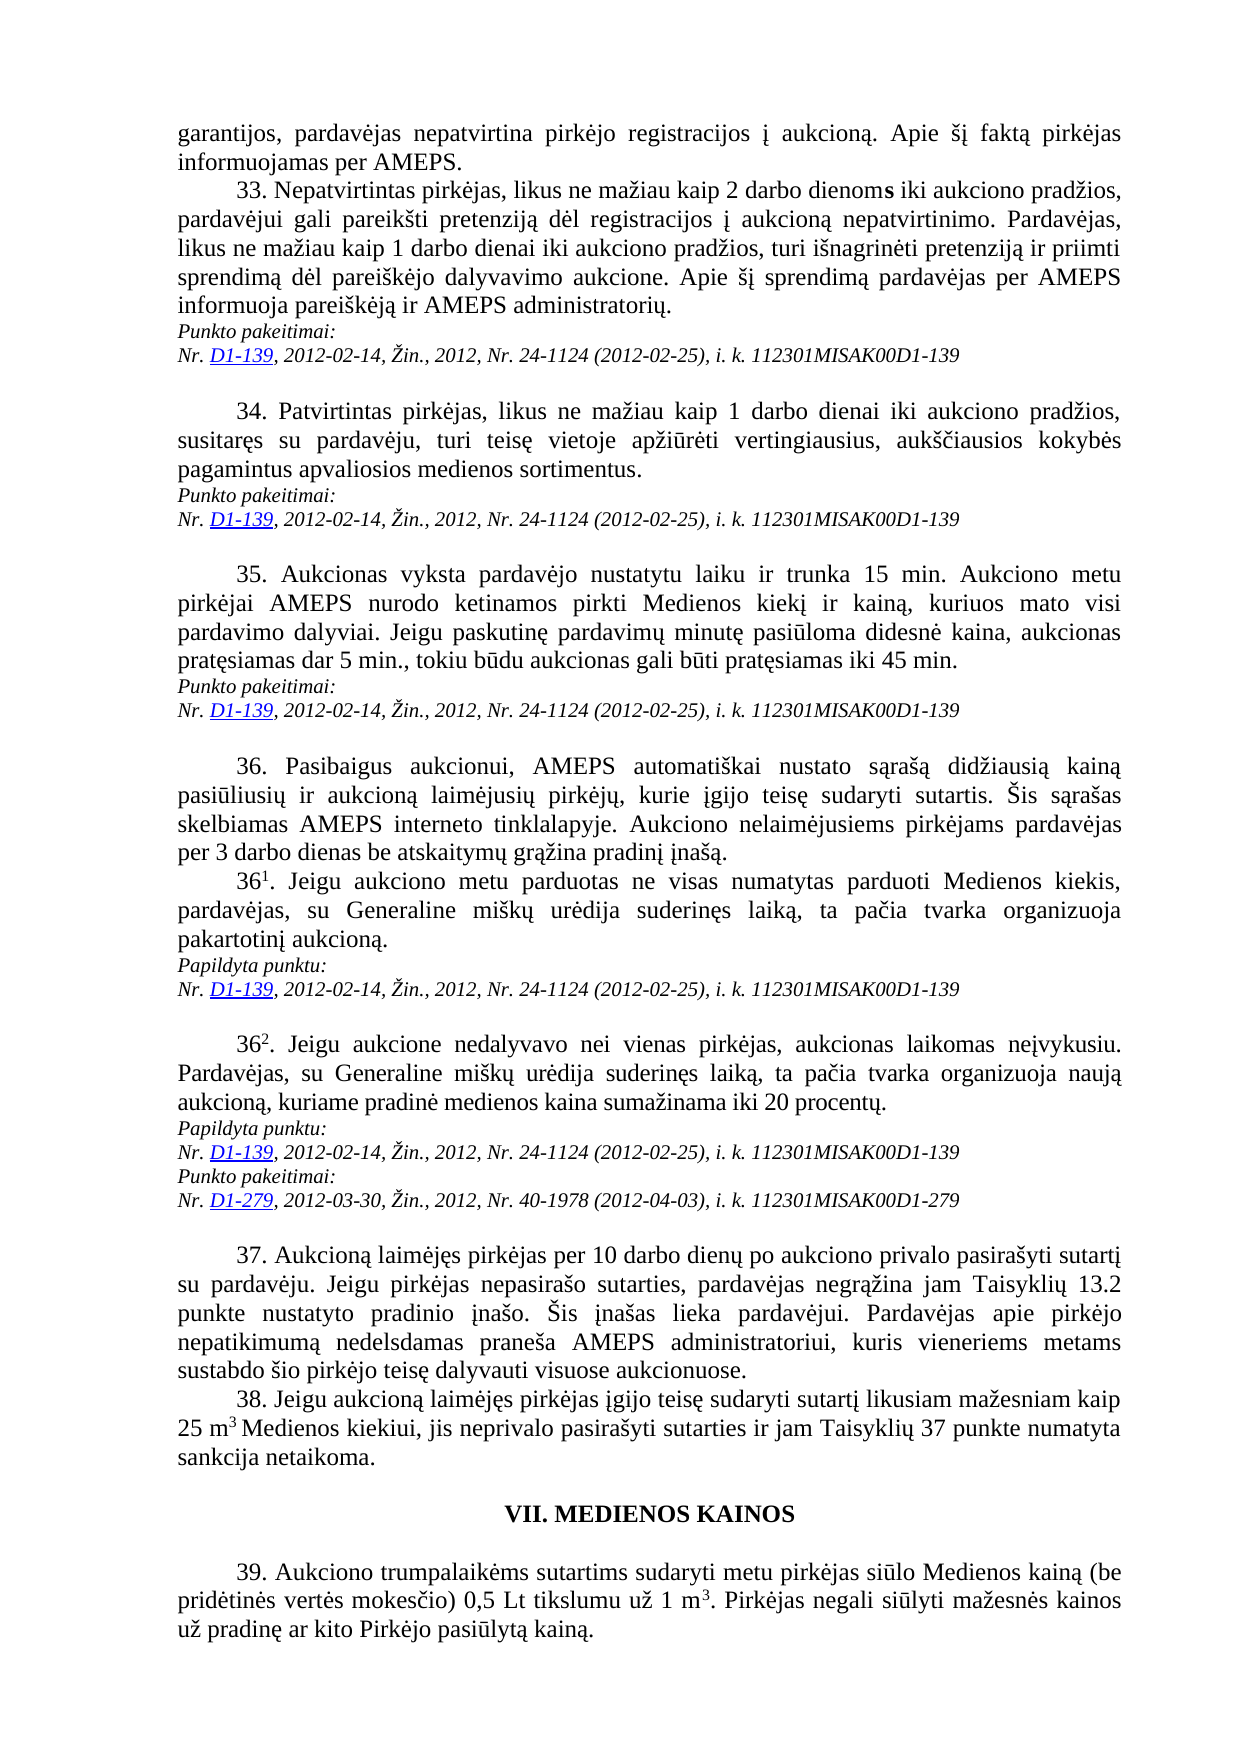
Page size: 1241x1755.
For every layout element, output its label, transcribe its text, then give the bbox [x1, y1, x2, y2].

text Papildyta punktu: [177, 952, 1122, 977]
text 39. Aukciono trumpalaikėms sutartims sudaryti metu pirkėjas siūlo Medienos kainą (be pridėtinės vertės mokesčio) 0,5 Lt tikslumu už 1 m3. Pirkėjas negali siūlyti mažesnės kainos už pradinę ar kito Pirkėjo pasiūlytą kainą. [177, 1557, 1122, 1643]
text Nr. D1-139, 2012-02-14, Žin., 2012, Nr. 24-1124 (2012-02-25), i. k. 112301MISAK00D1-139 [177, 343, 1122, 367]
text 37. Aukcioną laimėjęs pirkėjas per 10 darbo dienų po aukciono privalo pasirašyti sutartį su pardavėju. Jeigu pirkėjas nepasirašo sutarties, pardavėjas negrąžina jam Taisyklių 13.2 punkte nustatyto pradinio įnašo. Šis įnašas lieka pardavėjui. Pardavėjas apie pirkėjo nepatikimumą nedelsdamas praneša AMEPS administratoriui, kuris vieneriems metams sustabdo šio pirkėjo teisę dalyvauti visuose aukcionuose. [177, 1241, 1122, 1384]
text VII. MEDIENOS KAINOS [177, 1499, 1122, 1528]
text Punkto pakeitimai: [177, 319, 1122, 343]
text Punkto pakeitimai: [177, 1164, 1122, 1188]
text Nr. D1-279, 2012-03-30, Žin., 2012, Nr. 40-1978 (2012-04-03), i. k. 112301MISAK00D1-279 [177, 1188, 1122, 1212]
text 35. Aukcionas vyksta pardavėjo nustatytu laiku ir trunka 15 min. Aukciono metu pirkėjai AMEPS nurodo ketinamos pirkti Medienos kiekį ir kainą, kuriuos mato visi pardavimo dalyviai. Jeigu paskutinę pardavimų minutę pasiūloma didesnė kaina, aukcionas pratęsiamas dar 5 min., tokiu būdu aukcionas gali būti pratęsiamas iki 45 min. [177, 559, 1122, 674]
text Nr. D1-139, 2012-02-14, Žin., 2012, Nr. 24-1124 (2012-02-25), i. k. 112301MISAK00D1-139 [177, 1140, 1122, 1164]
text 38. Jeigu aukcioną laimėjęs pirkėjas įgijo teisę sudaryti sutartį likusiam mažesniam kaip 25 m3 Medienos kiekiui, jis neprivalo pasirašyti sutarties ir jam Taisyklių 37 punkte numatyta sankcija netaikoma. [177, 1384, 1122, 1471]
text 36. Pasibaigus aukcionui, AMEPS automatiškai nustato sąrašą didžiausią kainą pasiūliusių ir aukcioną laimėjusių pirkėjų, kurie įgijo teisę sudaryti sutartis. Šis sąrašas skelbiamas AMEPS interneto tinklalapyje. Aukciono nelaimėjusiems pirkėjams pardavėjas per 3 darbo dienas be atskaitymų grąžina pradinį įnašą. [177, 751, 1122, 866]
text Nr. D1-139, 2012-02-14, Žin., 2012, Nr. 24-1124 (2012-02-25), i. k. 112301MISAK00D1-139 [177, 507, 1122, 531]
text 34. Patvirtintas pirkėjas, likus ne mažiau kaip 1 darbo dienai iki aukciono pradžios, susitaręs su pardavėju, turi teisę vietoje apžiūrėti vertingiausius, aukščiausios kokybės pagamintus apvaliosios medienos sortimentus. [177, 396, 1122, 482]
text 361. Jeigu aukciono metu parduotas ne visas numatytas parduoti Medienos kiekis, pardavėjas, su Generaline miškų urėdija suderinęs laiką, ta pačia tvarka organizuoja pakartotinį aukcioną. [177, 866, 1122, 952]
text Nr. D1-139, 2012-02-14, Žin., 2012, Nr. 24-1124 (2012-02-25), i. k. 112301MISAK00D1-139 [177, 698, 1122, 722]
text Punkto pakeitimai: [177, 674, 1122, 698]
text Punkto pakeitimai: [177, 482, 1122, 507]
text Papildyta punktu: [177, 1116, 1122, 1140]
text garantijos, pardavėjas nepatvirtina pirkėjo registracijos į aukcioną. Apie šį faktą pirkėjas informuojamas per AMEPS. [177, 118, 1122, 176]
text 33. Nepatvirtintas pirkėjas, likus ne mažiau kaip 2 darbo dienoms iki aukciono pradžios, pardavėjui gali pareikšti pretenziją dėl registracijos į aukcioną nepatvirtinimo. Pardavėjas, likus ne mažiau kaip 1 darbo dienai iki aukciono pradžios, turi išnagrinėti pretenziją ir priimti sprendimą dėl pareiškėjo dalyvavimo aukcione. Apie šį sprendimą pardavėjas per AMEPS informuoja pareiškėją ir AMEPS administratorių. [177, 176, 1122, 319]
text Nr. D1-139, 2012-02-14, Žin., 2012, Nr. 24-1124 (2012-02-25), i. k. 112301MISAK00D1-139 [177, 977, 1122, 1001]
text 362. Jeigu aukcione nedalyvavo nei vienas pirkėjas, aukcionas laikomas neįvykusiu. Pardavėjas, su Generaline miškų urėdija suderinęs laiką, ta pačia tvarka organizuoja naują aukcioną, kuriame pradinė medienos kaina sumažinama iki 20 procentų. [177, 1029, 1122, 1116]
